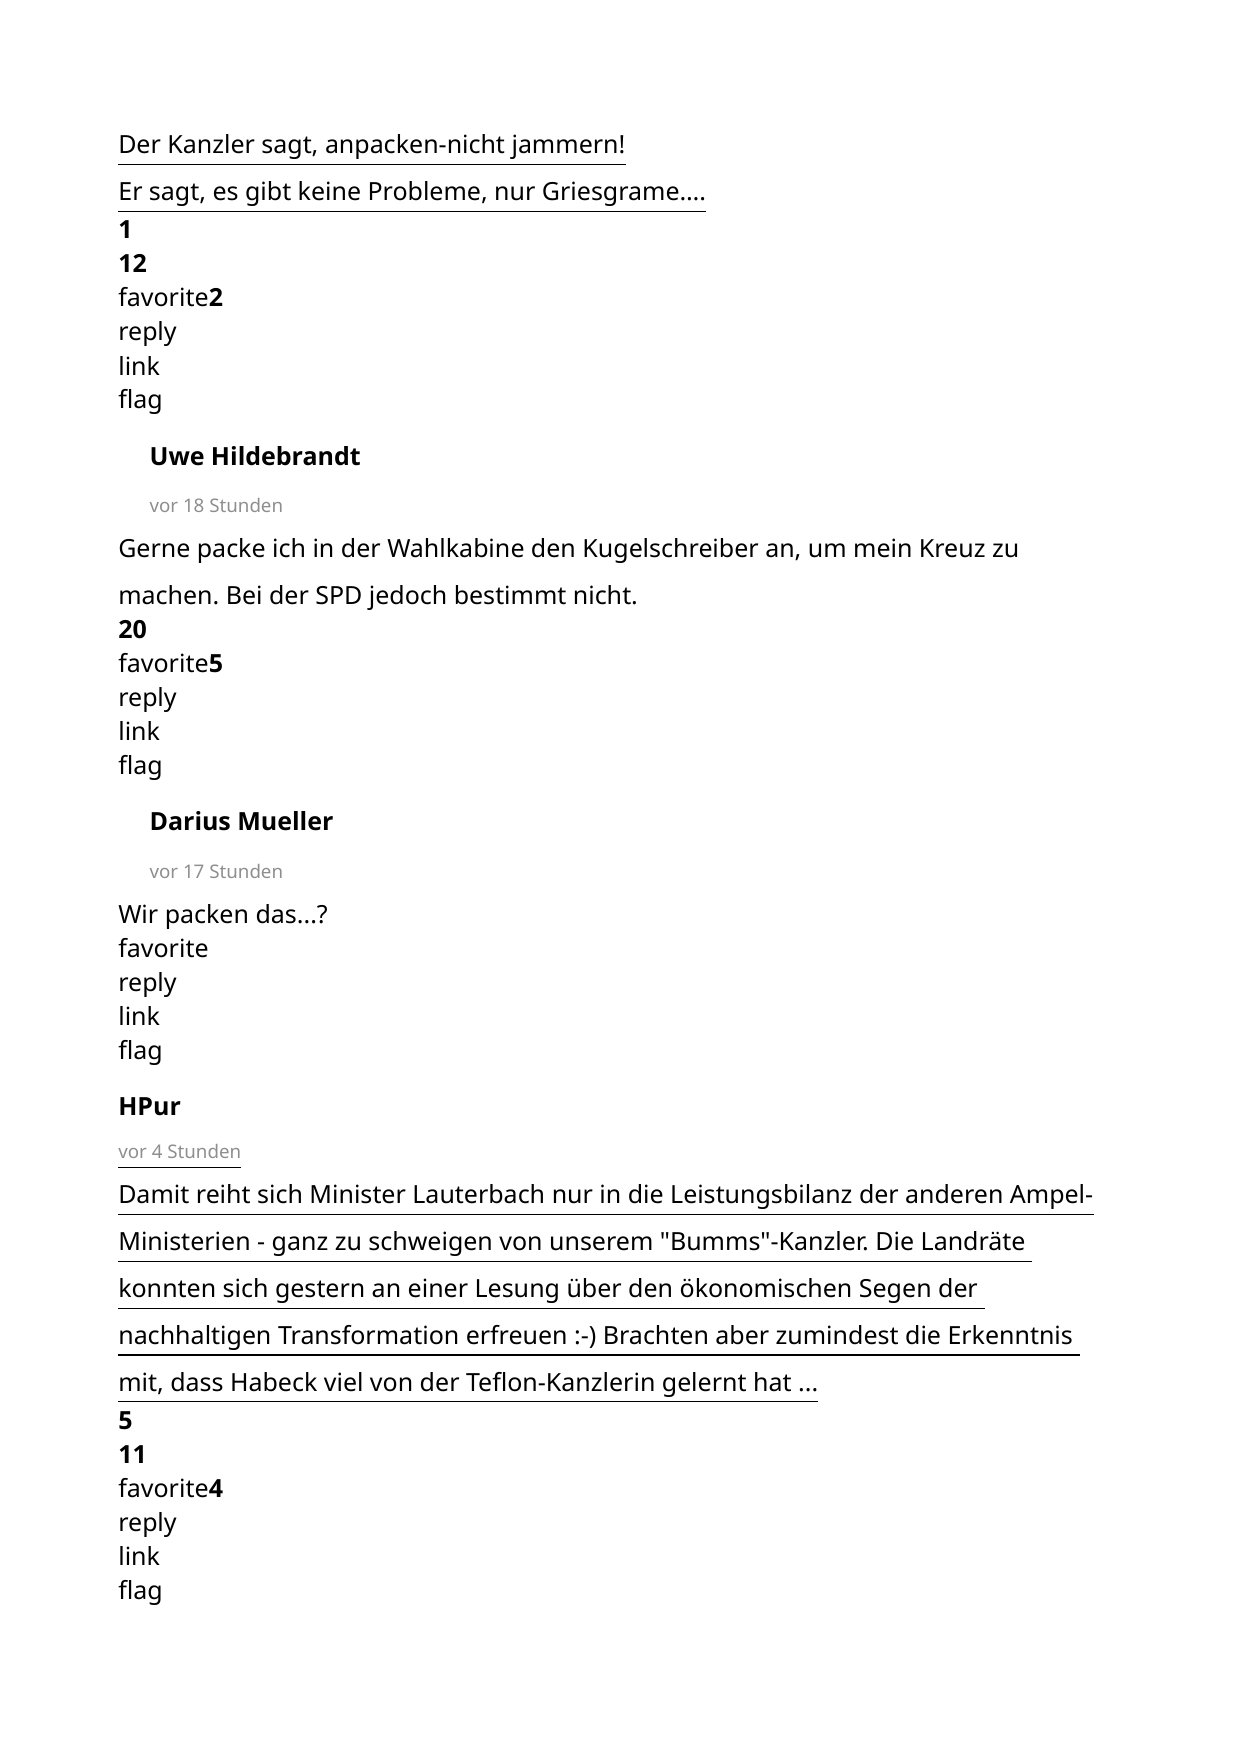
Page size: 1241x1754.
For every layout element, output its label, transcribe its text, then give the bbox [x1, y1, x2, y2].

text vor 18 Stunden [149, 488, 1122, 518]
text reply [118, 680, 1122, 714]
text flag [118, 1032, 1122, 1067]
text favorite [118, 930, 1122, 964]
text reply [118, 964, 1122, 998]
text vor 17 Stunden [149, 854, 1122, 883]
text Damit reiht sich Minister Lauterbach nur in die Leistungsbilanz der anderen Ampel-Ministerien - ganz zu schweigen von unserem "Bumms"-Kanzler. Die Landräte konnten sich gestern an einer Lesung über den ökonomischen Segen der nachhaltigen Transformation erfreuen :-) Brachten aber zumindest die Erkenntnis mit, dass Habeck viel von der Teflon-Kanzlerin gelernt hat ... [118, 1168, 1122, 1402]
text 5 [118, 1402, 1122, 1437]
text reply [118, 1505, 1122, 1539]
text favorite2 [118, 280, 1122, 314]
text Gerne packe ich in der Wahlkabine den Kugelschreiber an, um mein Kreuz zu machen. Bei der SPD jedoch bestimmt nicht. [118, 518, 1122, 612]
text 11 [118, 1437, 1122, 1471]
text HPur [118, 1082, 1114, 1123]
text 20 [118, 612, 1122, 646]
text link [118, 1539, 1122, 1573]
text link [118, 998, 1122, 1032]
text reply [118, 314, 1122, 348]
text Wir packen das...? [118, 883, 1122, 930]
text link [118, 714, 1122, 748]
text vor 4 Stunden [118, 1138, 1122, 1168]
text Der Kanzler sagt, anpacken-nicht jammern! Er sagt, es gibt keine Probleme, nur Griesgrame…. [118, 118, 1122, 212]
text flag [118, 382, 1122, 416]
text Uwe Hildebrandt [149, 432, 1114, 472]
text flag [118, 748, 1122, 782]
text Darius Mueller [149, 797, 1114, 838]
text favorite4 [118, 1471, 1122, 1505]
text favorite5 [118, 646, 1122, 680]
text link [118, 348, 1122, 382]
text 1 [118, 212, 1122, 246]
text 12 [118, 246, 1122, 280]
text flag [118, 1573, 1122, 1607]
